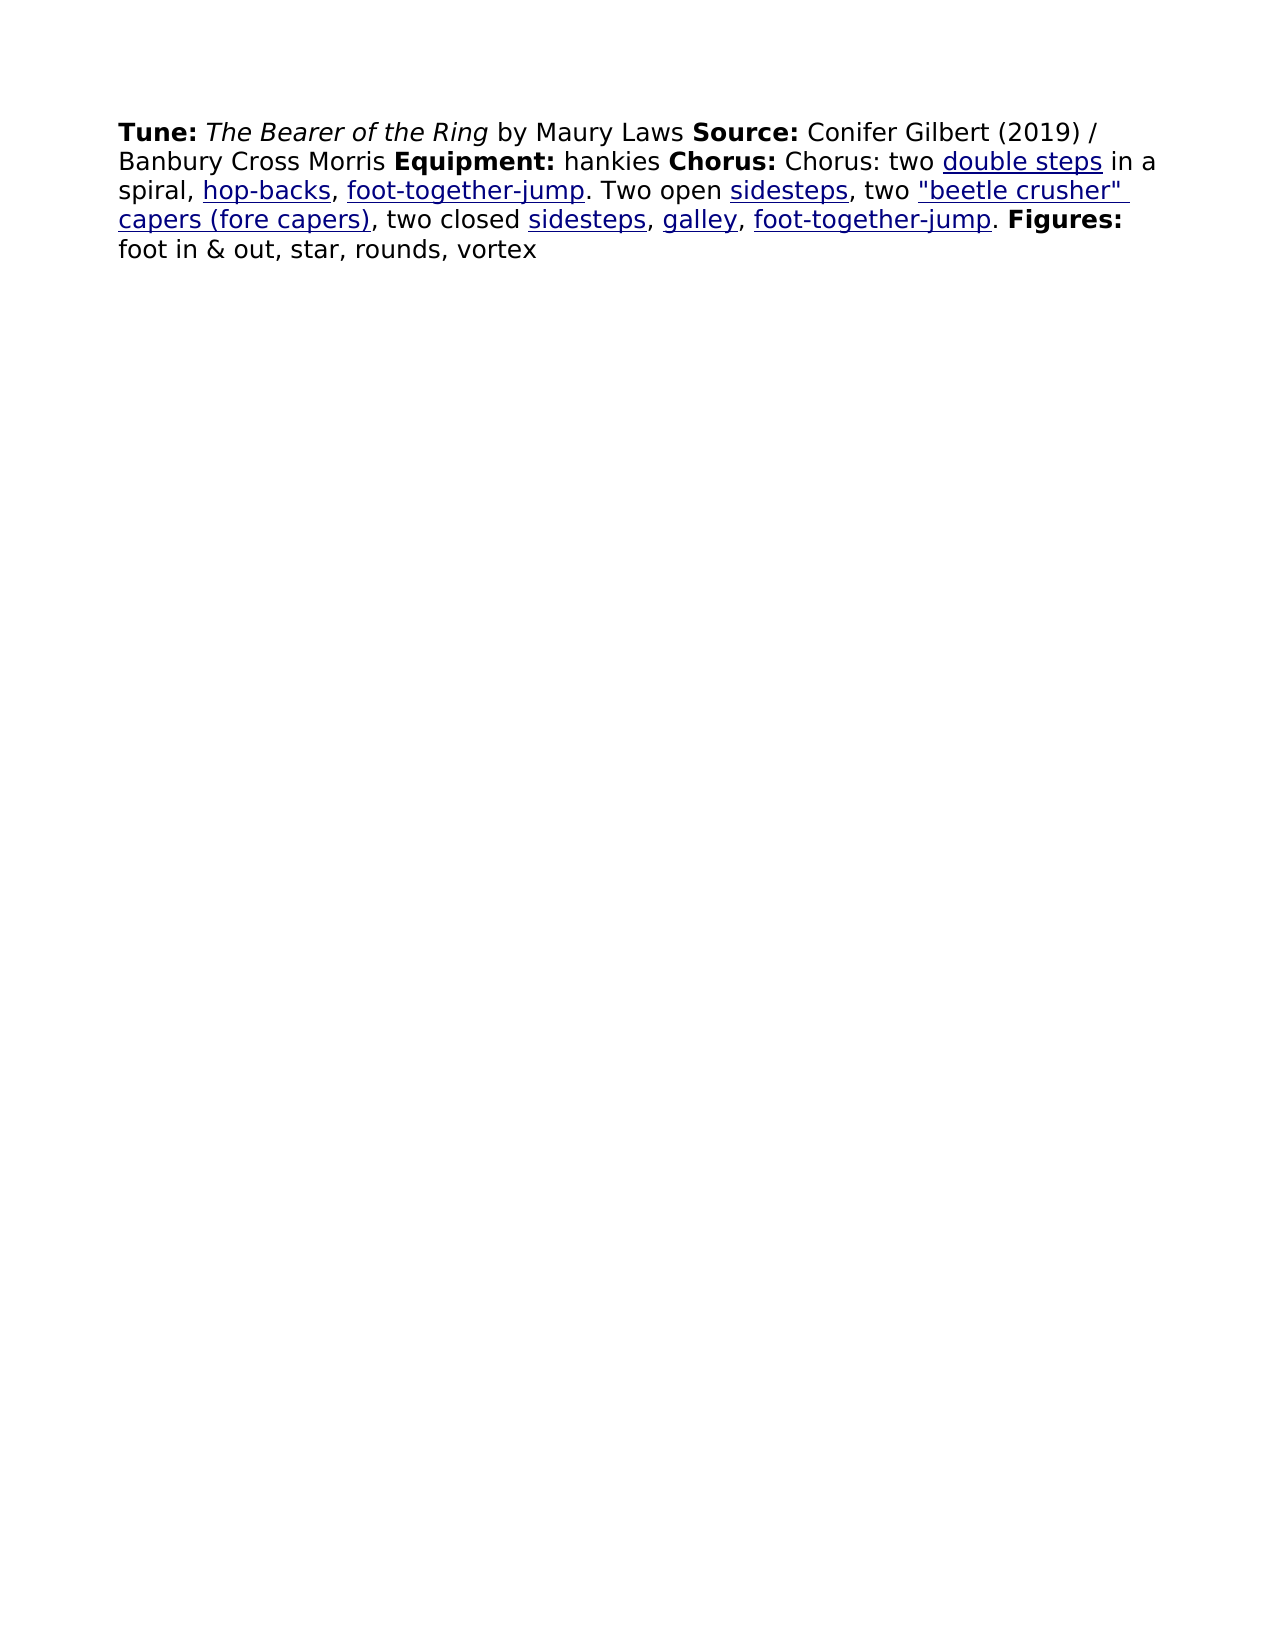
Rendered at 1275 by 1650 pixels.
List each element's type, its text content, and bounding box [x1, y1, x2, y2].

text Tune: The Bearer of the Ring by Maury Laws Source: Conifer Gilbert (2019) / Banbury Cross Morris Equipment: hankies Chorus: Chorus: two double steps in a spiral, hop-backs, foot-together-jump. Two open sidesteps, two "beetle crusher" capers (fore capers), two closed sidesteps, galley, foot-together-jump. Figures: foot in & out, star, rounds, vortex [118, 118, 1157, 264]
